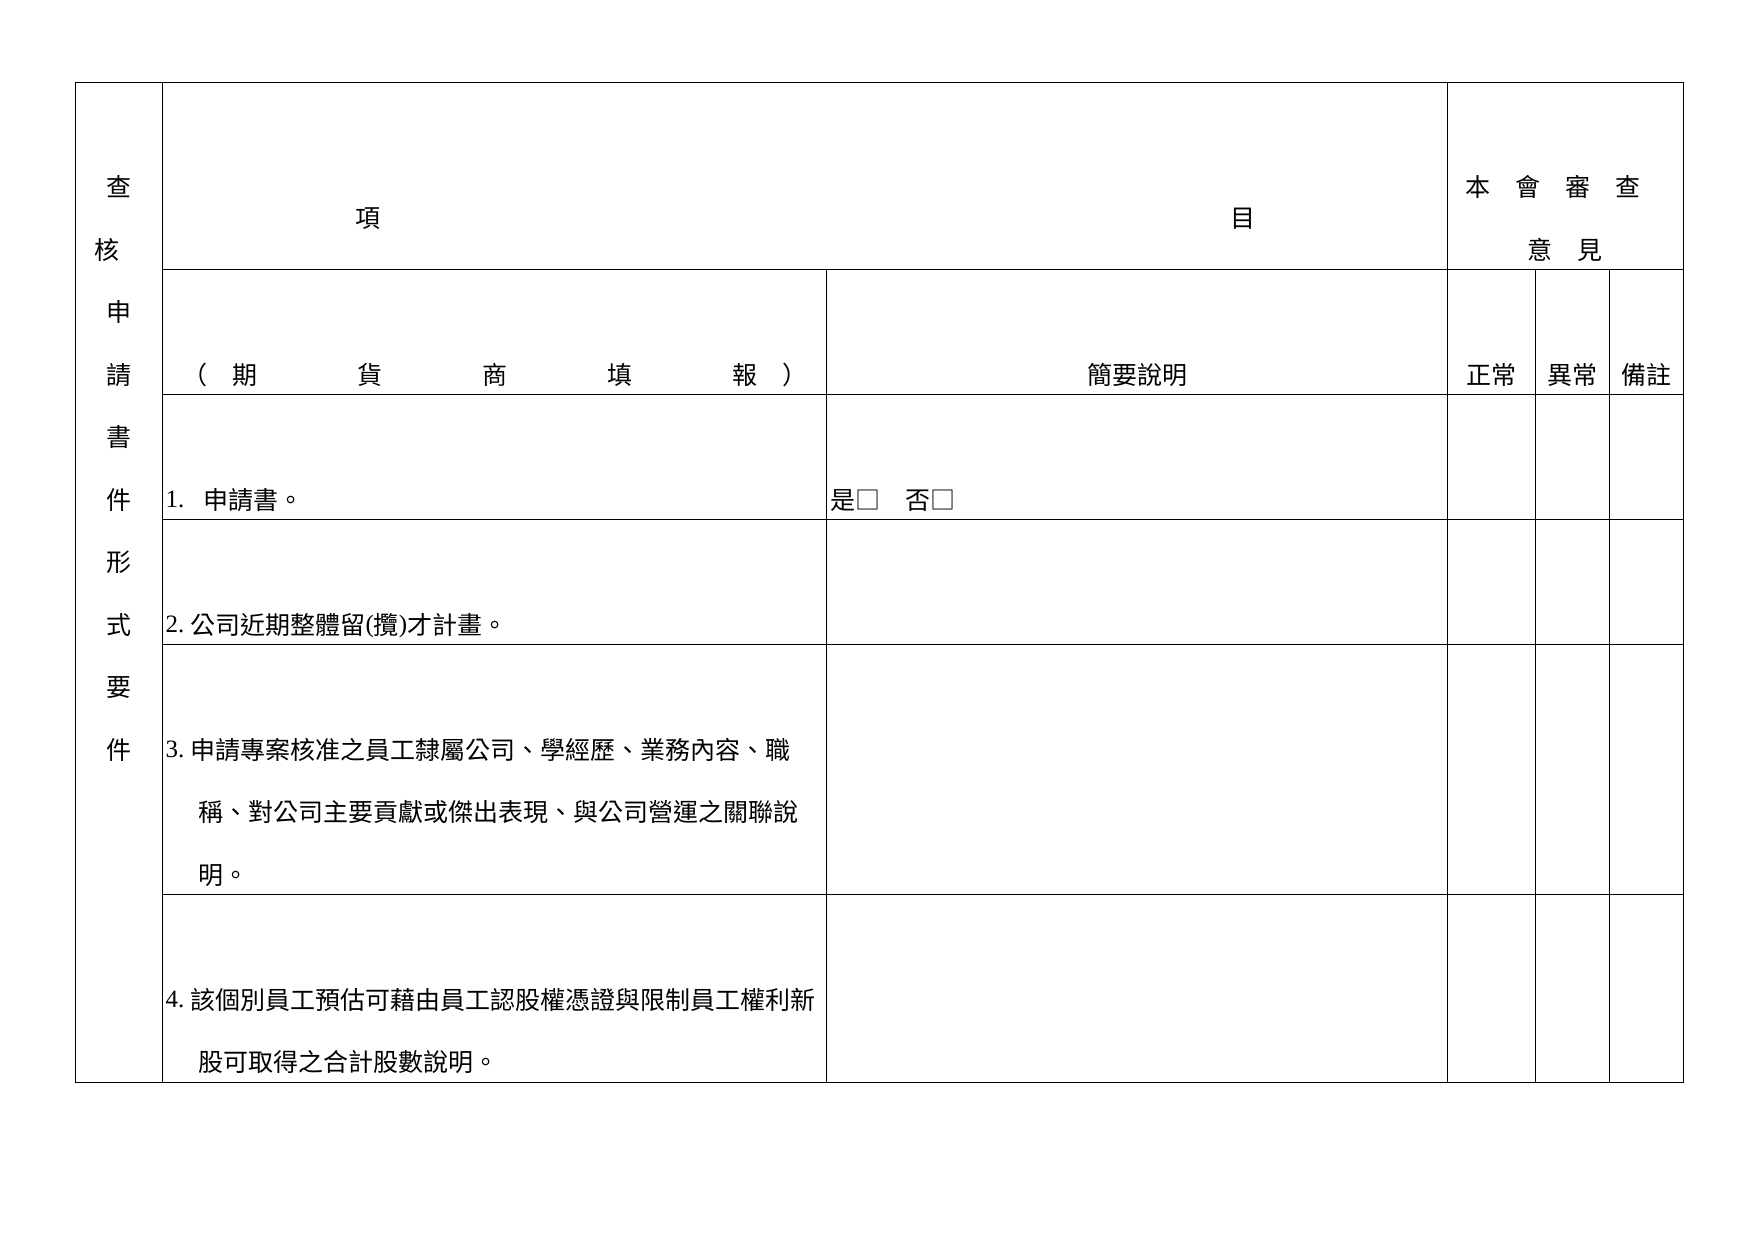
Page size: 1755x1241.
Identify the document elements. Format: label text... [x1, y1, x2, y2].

table_cell [1536, 520, 1609, 644]
table_cell 正常 [1448, 270, 1535, 394]
table_cell [1536, 395, 1609, 519]
table_cell [1610, 645, 1683, 894]
table_cell 4. 該個別員工預估可藉由員工認股權憑證與限制員工權利新股可取得之合計股數說明。 [163, 895, 826, 1082]
table_cell 申請書。 [163, 395, 826, 519]
table_cell [1448, 895, 1535, 1082]
table_header 項 目 [163, 83, 1447, 269]
table_cell [1536, 895, 1609, 1082]
table_cell [1610, 395, 1683, 519]
table_cell [1448, 520, 1535, 644]
table_cell [1610, 520, 1683, 644]
table_cell [827, 895, 1447, 1082]
table_cell [1536, 645, 1609, 894]
table_cell 3. 申請專案核准之員工隸屬公司、學經歷、業務內容、職稱、對公司主要貢獻或傑出表現、與公司營運之關聯說明。 [163, 645, 826, 894]
table_cell 2. 公司近期整體留(攬)才計畫。 [163, 520, 826, 644]
table_cell 備註 [1610, 270, 1683, 394]
table_cell [1448, 395, 1535, 519]
table_cell 是□ 否□ [827, 395, 1447, 519]
table_cell [1610, 895, 1683, 1082]
table_cell [827, 520, 1447, 644]
table_cell 異常 [1536, 270, 1609, 394]
table_header 本 會 審 查 意 見 [1448, 83, 1683, 269]
table_cell [827, 645, 1447, 894]
table_header 查 核 申 請 書 件 形 式 要 件 [76, 83, 162, 1082]
table_cell 簡要說明 [827, 270, 1447, 394]
table_cell [1448, 645, 1535, 894]
table_cell （ 期 貨 商 填 報 ） [163, 270, 826, 394]
